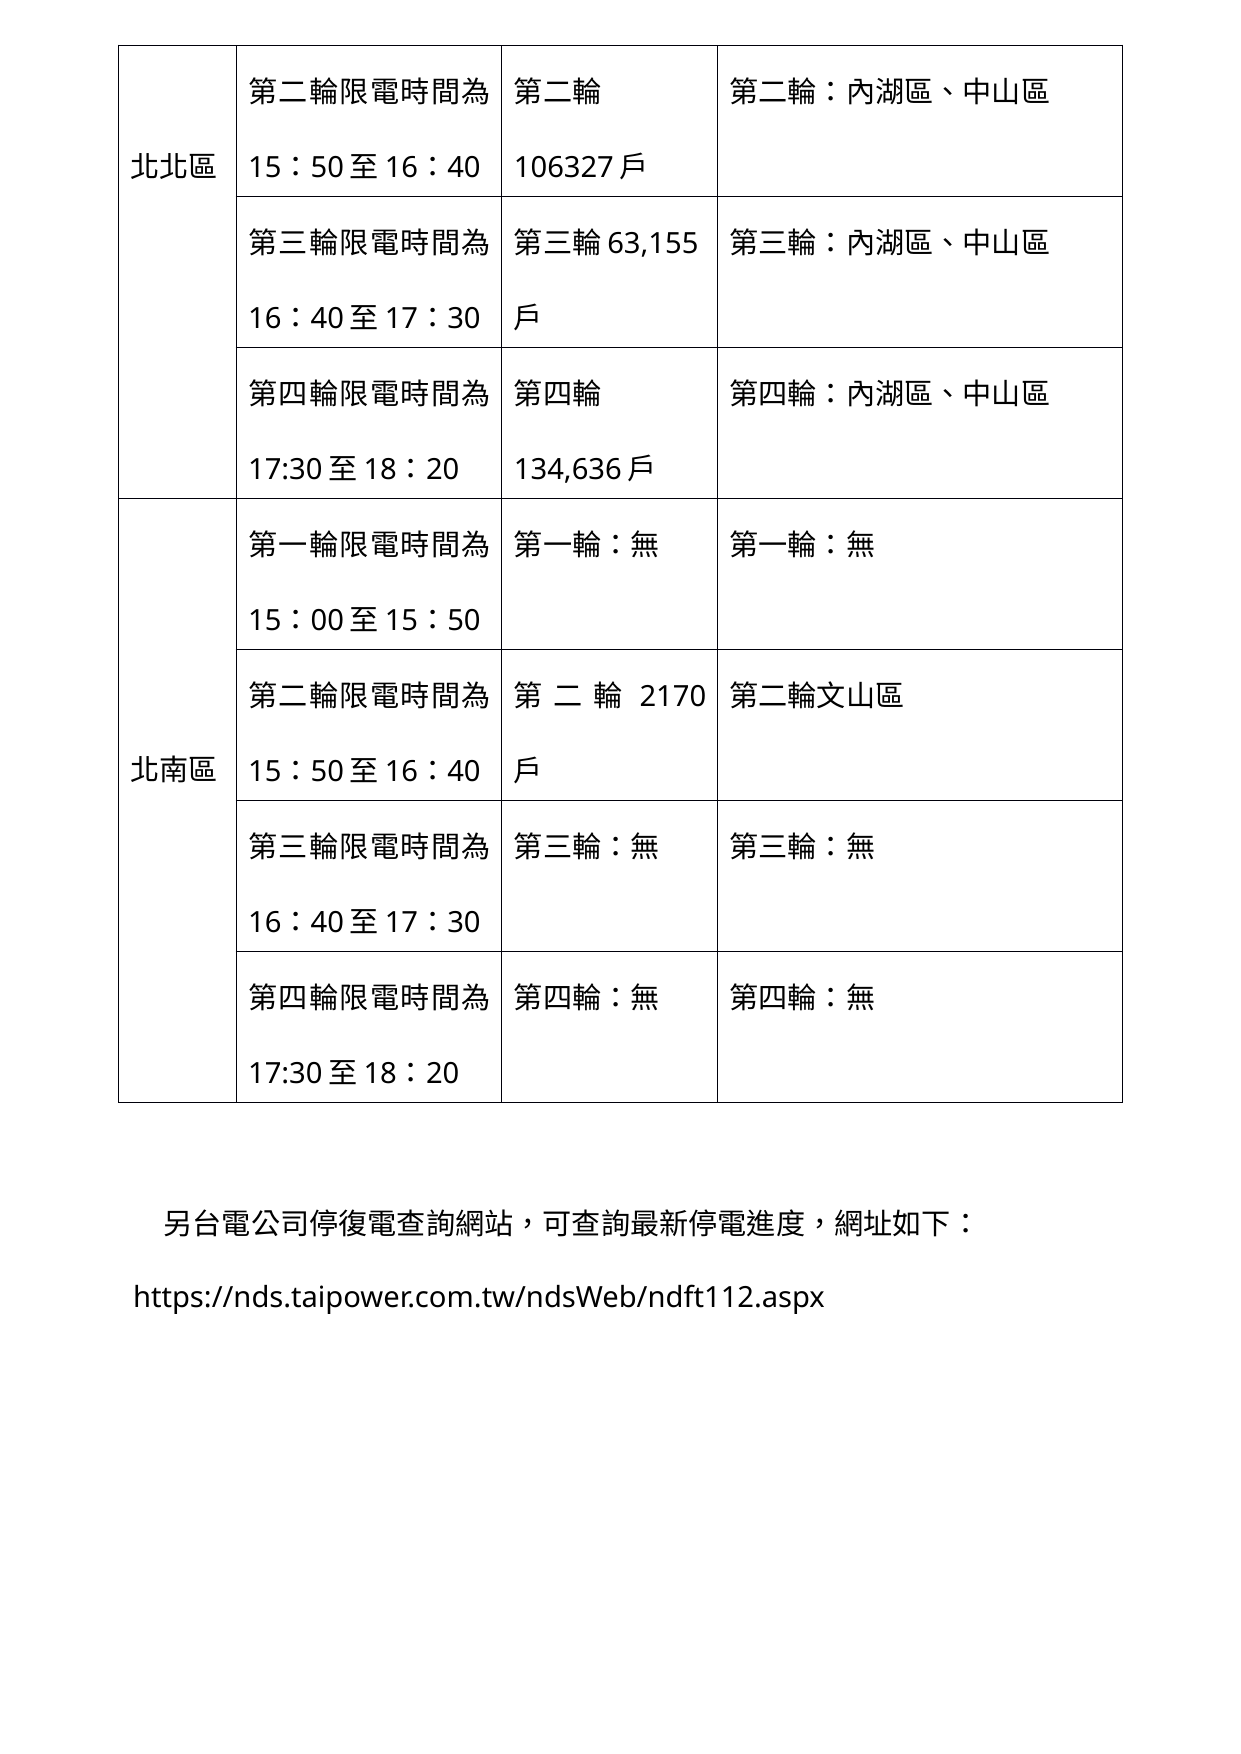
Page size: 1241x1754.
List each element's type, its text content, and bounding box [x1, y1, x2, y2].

table_cell 第四輪：內湖區、中山區 [718, 348, 1122, 498]
table_cell 第三輪：無 [718, 801, 1122, 951]
table_cell 第一輪：無 [718, 499, 1122, 649]
table_cell 第四輪134,636戶 [502, 348, 717, 498]
table_cell 第三輪：無 [502, 801, 717, 951]
text 另台電公司停復電查詢網站，可查詢最新停電進度，網址如下：https://nds.taipower.com.tw/ndsWeb/ndft112.aspx [133, 1178, 1107, 1328]
table_cell 第二輪2170戶 [502, 650, 717, 800]
table_cell 第四輪：無 [718, 952, 1122, 1102]
table_cell 第一輪限電時間為15：00至15：50 [237, 499, 501, 649]
table_cell 第三輪限電時間為16：40至17：30 [237, 197, 501, 347]
table_cell 第三輪：內湖區、中山區 [718, 197, 1122, 347]
table_cell 第二輪限電時間為15：50至16：40 [237, 46, 501, 196]
table_cell 北北區 [119, 46, 236, 498]
table_cell 第二輪：內湖區、中山區 [718, 46, 1122, 196]
table_cell 第四輪限電時間為17:30至18：20 [237, 952, 501, 1102]
table_cell 第四輪：無 [502, 952, 717, 1102]
table_cell 第二輪106327戶 [502, 46, 717, 196]
table_cell 第三輪63,155戶 [502, 197, 717, 347]
table_cell 第四輪限電時間為17:30至18：20 [237, 348, 501, 498]
table_cell 第一輪：無 [502, 499, 717, 649]
table_cell 北南區 [119, 499, 236, 1102]
table_cell 第二輪文山區 [718, 650, 1122, 800]
table_cell 第三輪限電時間為16：40至17：30 [237, 801, 501, 951]
table_cell 第二輪限電時間為15：50至16：40 [237, 650, 501, 800]
